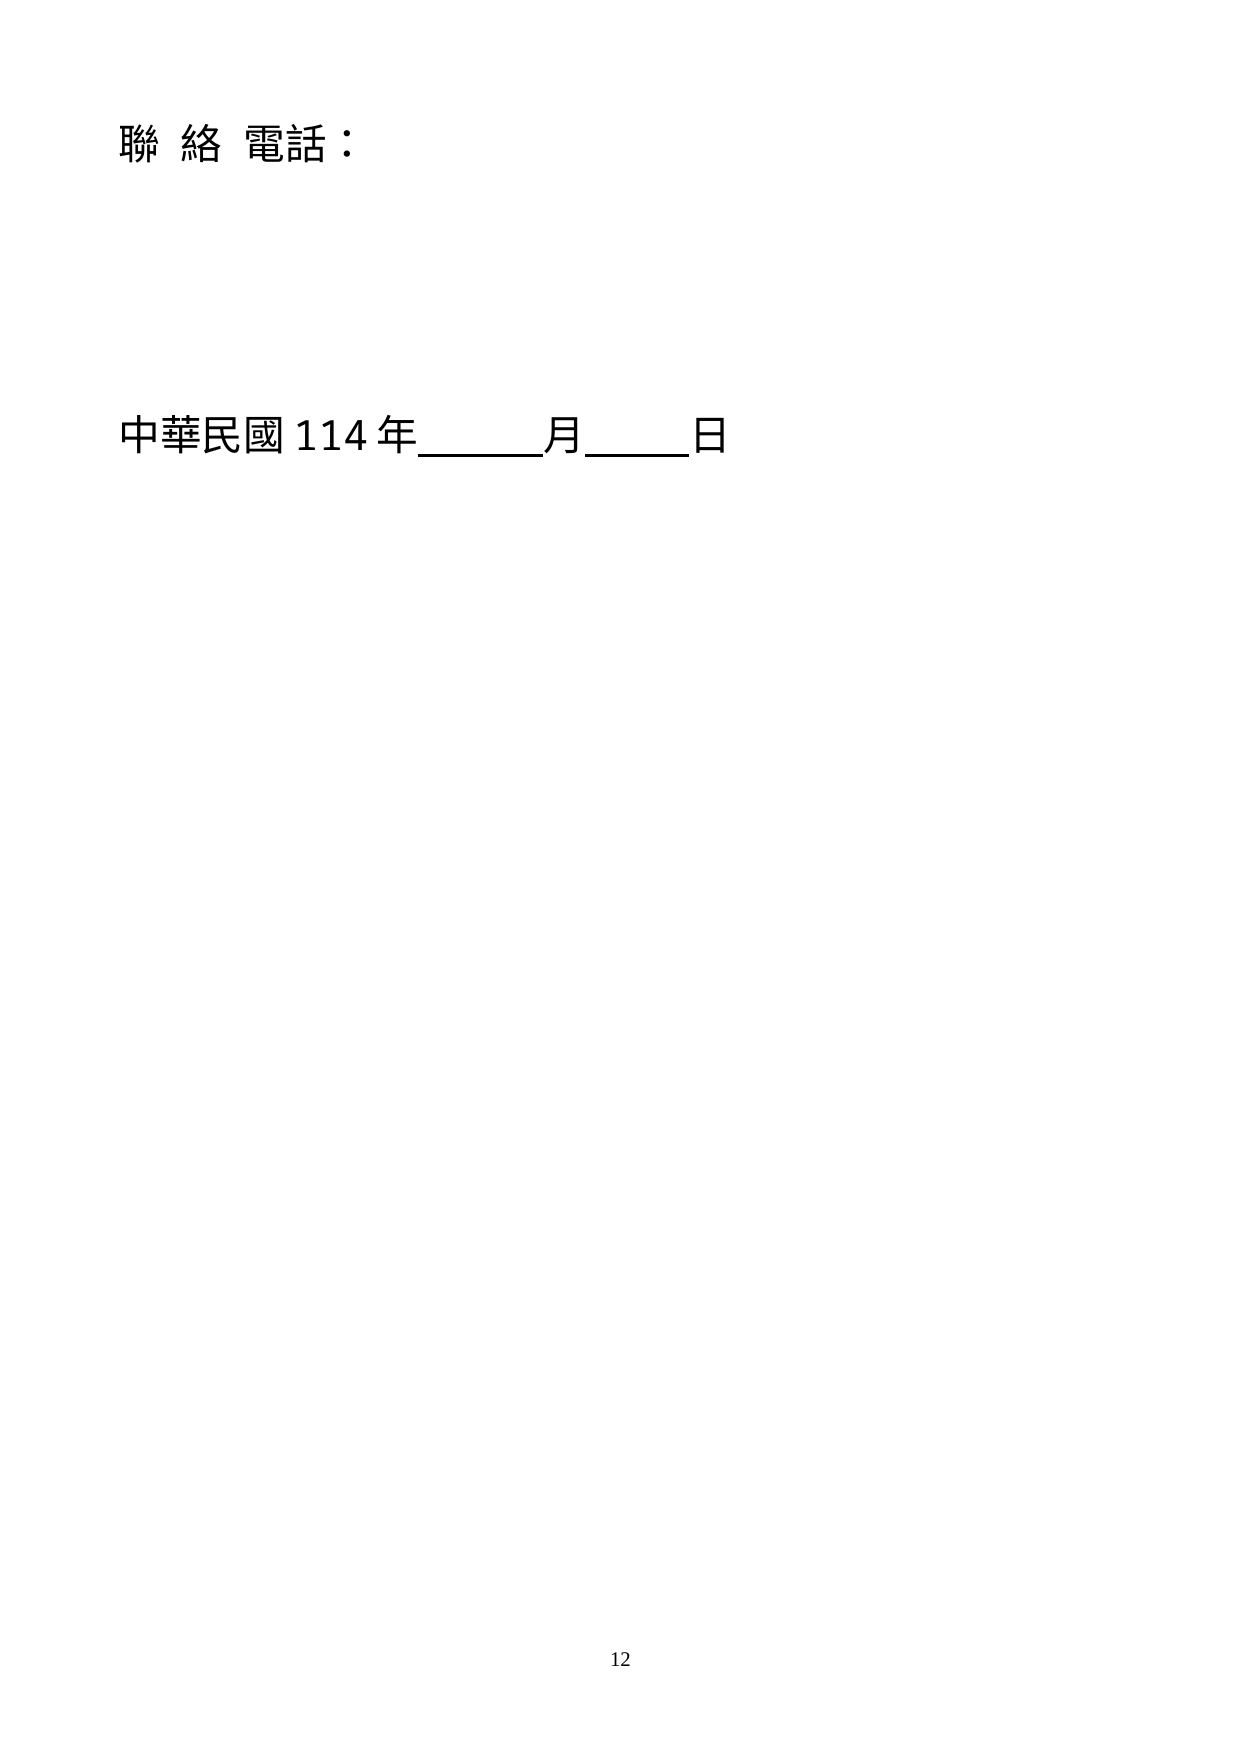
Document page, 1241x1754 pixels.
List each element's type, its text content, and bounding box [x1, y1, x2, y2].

text 中華民國114年 月 日 [118, 391, 1122, 453]
text 聯 絡 電話： [118, 118, 1122, 170]
